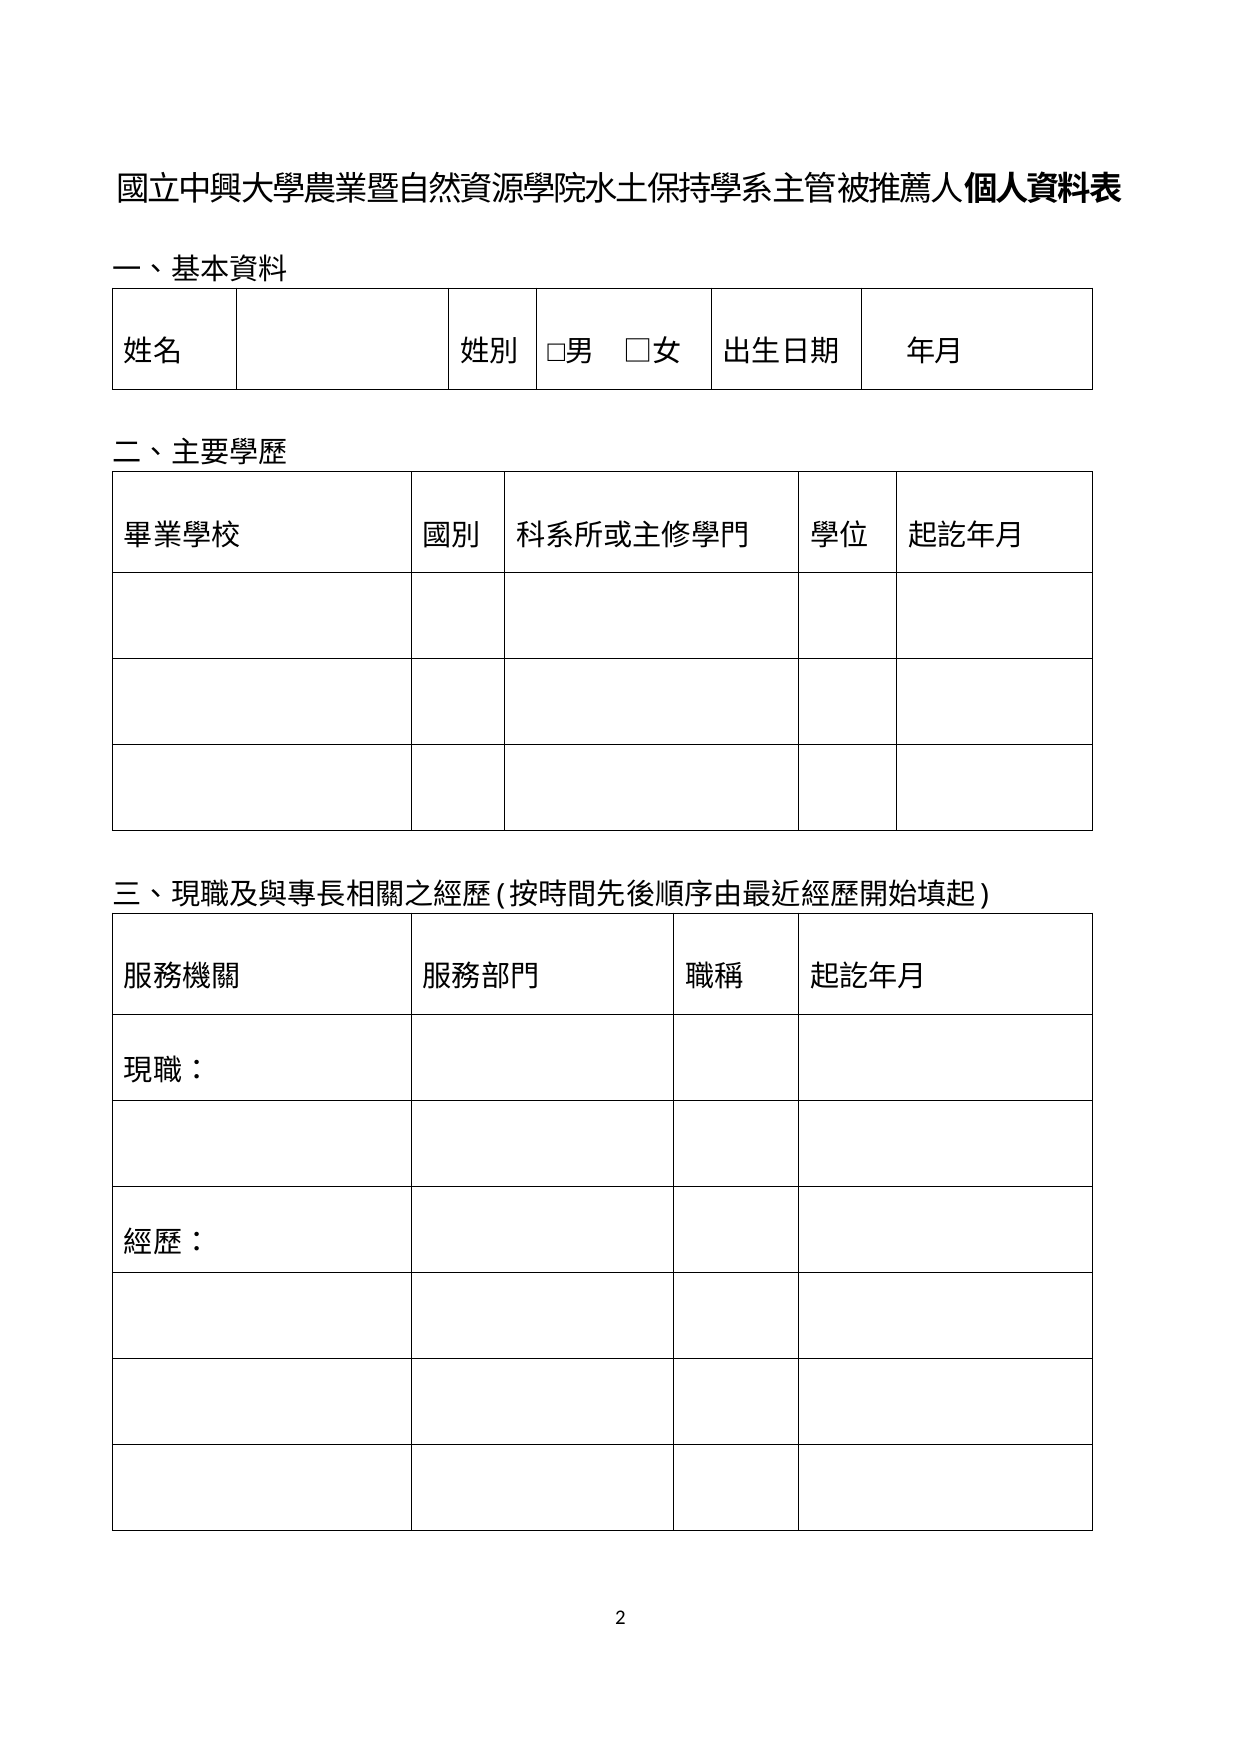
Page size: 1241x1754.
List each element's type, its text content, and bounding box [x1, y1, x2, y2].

table_cell [799, 745, 896, 830]
table_cell [412, 573, 504, 658]
table_cell [799, 1273, 1092, 1358]
table_cell [674, 1273, 798, 1358]
table_cell [505, 659, 798, 744]
table_cell [674, 1445, 798, 1530]
table_cell [505, 573, 798, 658]
table_cell [897, 659, 1092, 744]
table_header 年月 [862, 289, 1092, 389]
table_header □男 □女 [537, 289, 711, 389]
table_cell [113, 573, 411, 658]
table_cell [113, 1273, 411, 1358]
text 一、基本資料 [112, 225, 1128, 288]
table_cell [799, 1101, 1092, 1186]
table_header 畢業學校 [113, 472, 411, 572]
table_header 服務機關 [113, 914, 411, 1013]
table_cell [897, 573, 1092, 658]
table_cell 經歷： [113, 1187, 411, 1272]
table_cell [505, 745, 798, 830]
table_header 姓別 [449, 289, 536, 389]
table_header 國別 [412, 472, 504, 572]
table_header 服務部門 [412, 914, 673, 1013]
text 國立中興大學農業暨自然資源學院水土保持學系主管被推薦人個人資料表 [112, 144, 1128, 206]
table_cell [674, 1101, 798, 1186]
table_cell [799, 1187, 1092, 1272]
table_cell [799, 1015, 1092, 1099]
table_cell [412, 1101, 673, 1186]
table_header 起訖年月 [897, 472, 1092, 572]
table_header 姓名 [113, 289, 236, 389]
table_header 職稱 [674, 914, 798, 1013]
table_cell [674, 1187, 798, 1272]
table_cell [412, 1187, 673, 1272]
table_header 出生日期 [712, 289, 861, 389]
table_header 科系所或主修學門 [505, 472, 798, 572]
table_header 起訖年月 [799, 914, 1092, 1013]
table_cell [113, 1101, 411, 1186]
table_cell [412, 1015, 673, 1099]
table_cell [113, 659, 411, 744]
table_cell [799, 1359, 1092, 1444]
text 三、現職及與專長相關之經歷(按時間先後順序由最近經歷開始填起) [112, 850, 1128, 912]
table_cell [674, 1015, 798, 1099]
table_cell [799, 573, 896, 658]
table_cell [412, 745, 504, 830]
table_cell [799, 1445, 1092, 1530]
table_cell [412, 1273, 673, 1358]
table_header 學位 [799, 472, 896, 572]
table_cell [674, 1359, 798, 1444]
table_cell [113, 1359, 411, 1444]
text 二、主要學歷 [112, 408, 1128, 471]
table_cell [412, 659, 504, 744]
table_cell [897, 745, 1092, 830]
table_header [237, 289, 448, 389]
table_cell [113, 1445, 411, 1530]
table_cell [412, 1359, 673, 1444]
table_cell [799, 659, 896, 744]
table_cell 現職： [113, 1015, 411, 1099]
table_cell [113, 745, 411, 830]
table_cell [412, 1445, 673, 1530]
